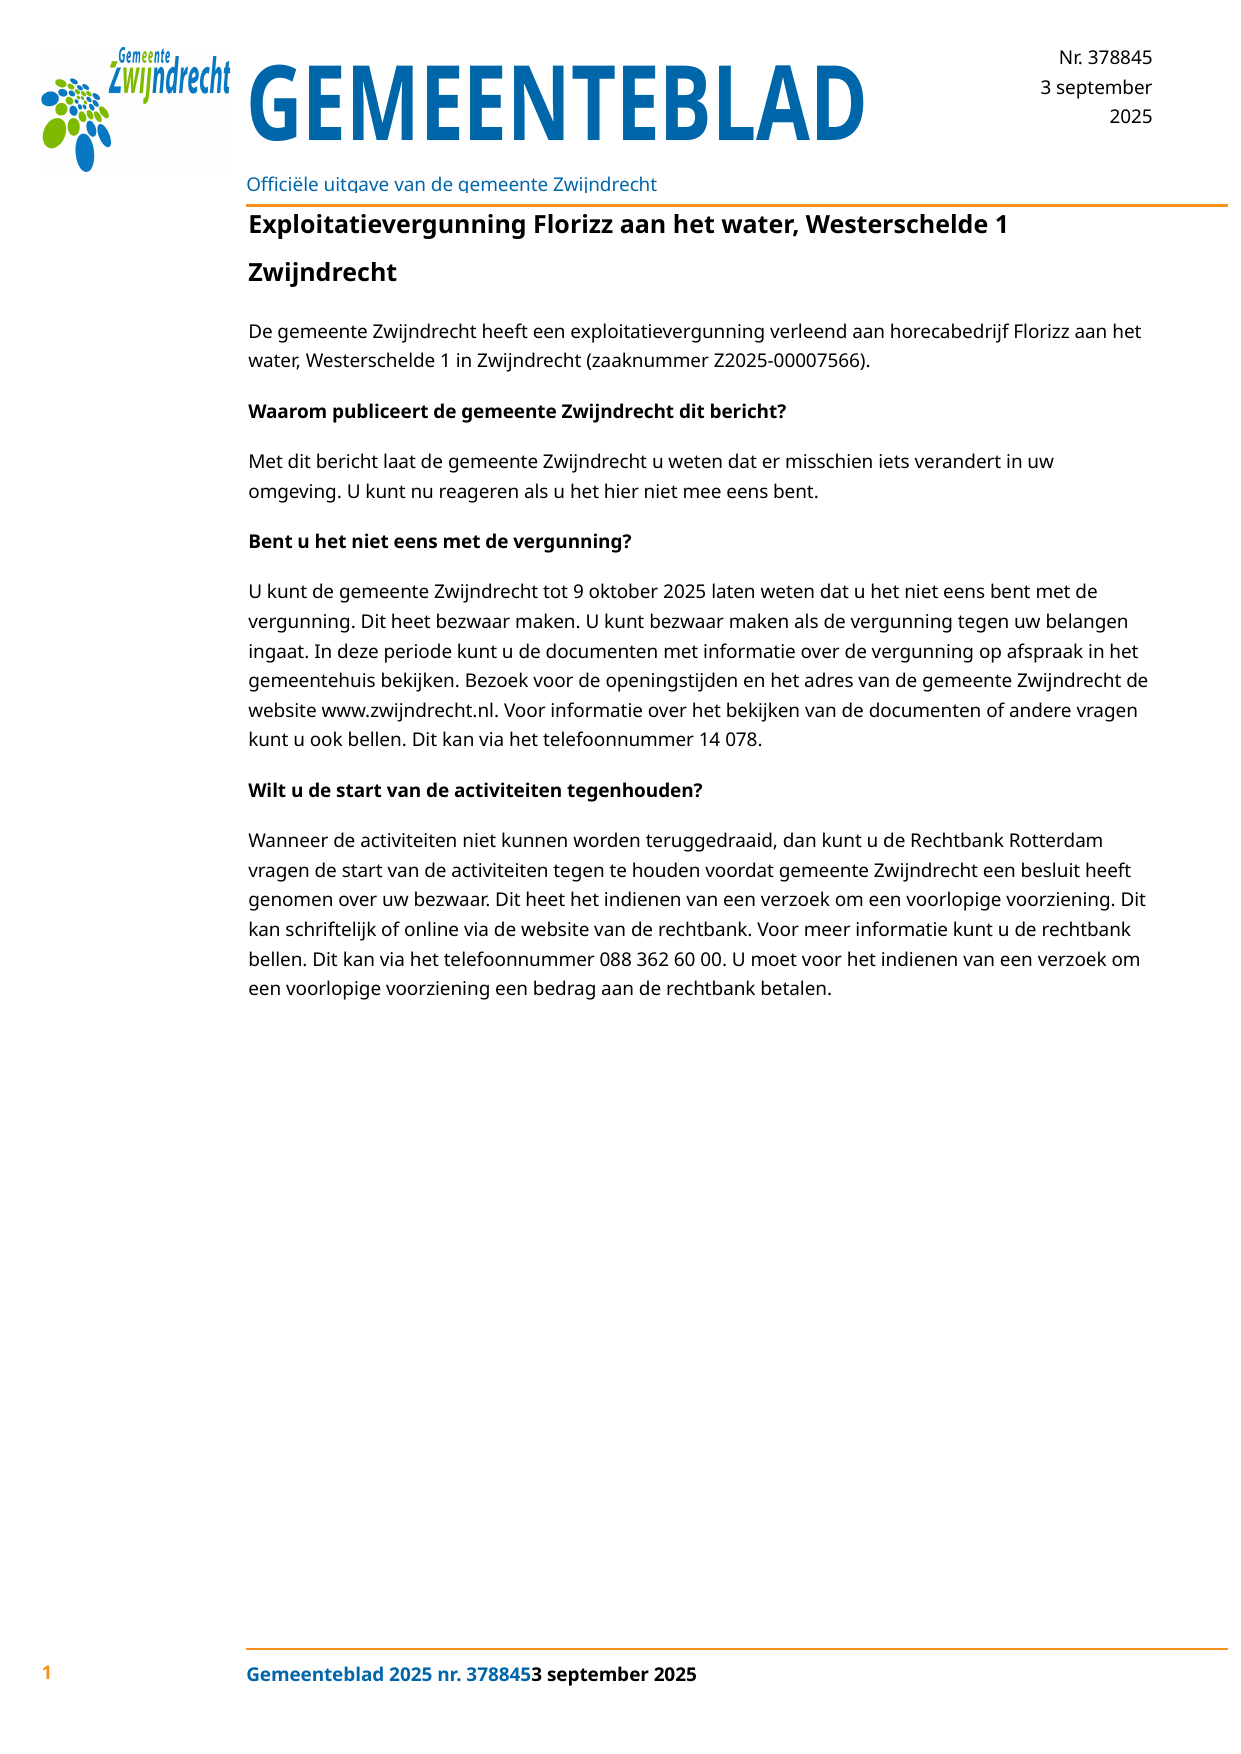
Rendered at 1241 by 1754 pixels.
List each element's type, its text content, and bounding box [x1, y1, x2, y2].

text Wanneer de activiteiten niet kunnen worden teruggedraaid, dan kunt u de Rechtbank Rotterdam vragen de start van de activiteiten tegen te houden voordat gemeente Zwijndrecht een besluit heeft genomen over uw bezwaar. Dit heet het indienen van een verzoek om een voorlopige voorziening. Dit kan schriftelijk of online via de website van de rechtbank. Voor meer informatie kunt u de rechtbank bellen. Dit kan via het telefoonnummer 088 362 60 00. U moet voor het indienen van een verzoek om een voorlopige voorziening een bedrag aan de rechtbank betalen. [248, 827, 1152, 1001]
text U kunt de gemeente Zwijndrecht tot 9 oktober 2025 laten weten dat u het niet eens bent met de vergunning. Dit heet bezwaar maken. U kunt bezwaar maken als de vergunning tegen uw belangen ingaat. In deze periode kunt u de documenten met informatie over de vergunning op afspraak in het gemeentehuis bekijken. Bezoek voor de openingstijden en het adres van de gemeente Zwijndrecht de website www.zwijndrecht.nl. Voor informatie over het bekijken van de documenten of andere vragen kunt u ook bellen. Dit kan via het telefoonnummer 14 078. [248, 579, 1152, 752]
text Exploitatievergunning Florizz aan het water, Westerschelde 1 Zwijndrecht [248, 207, 1152, 288]
picture [41, 47, 231, 172]
text Waarom publiceert de gemeente Zwijndrecht dit bericht? [248, 398, 1152, 424]
text De gemeente Zwijndrecht heeft een exploitatievergunning verleend aan horecabedrijf Florizz aan het water, Westerschelde 1 in Zwijndrecht (zaaknummer Z2025-00007566). [248, 318, 1152, 373]
text Met dit bericht laat de gemeente Zwijndrecht u weten dat er misschien iets verandert in uw omgeving. U kunt nu reageren als u het hier niet mee eens bent. [248, 448, 1152, 504]
text Bent u het niet eens met de vergunning? [248, 528, 1152, 554]
text Wilt u de start van de activiteiten tegenhouden? [248, 777, 1152, 803]
